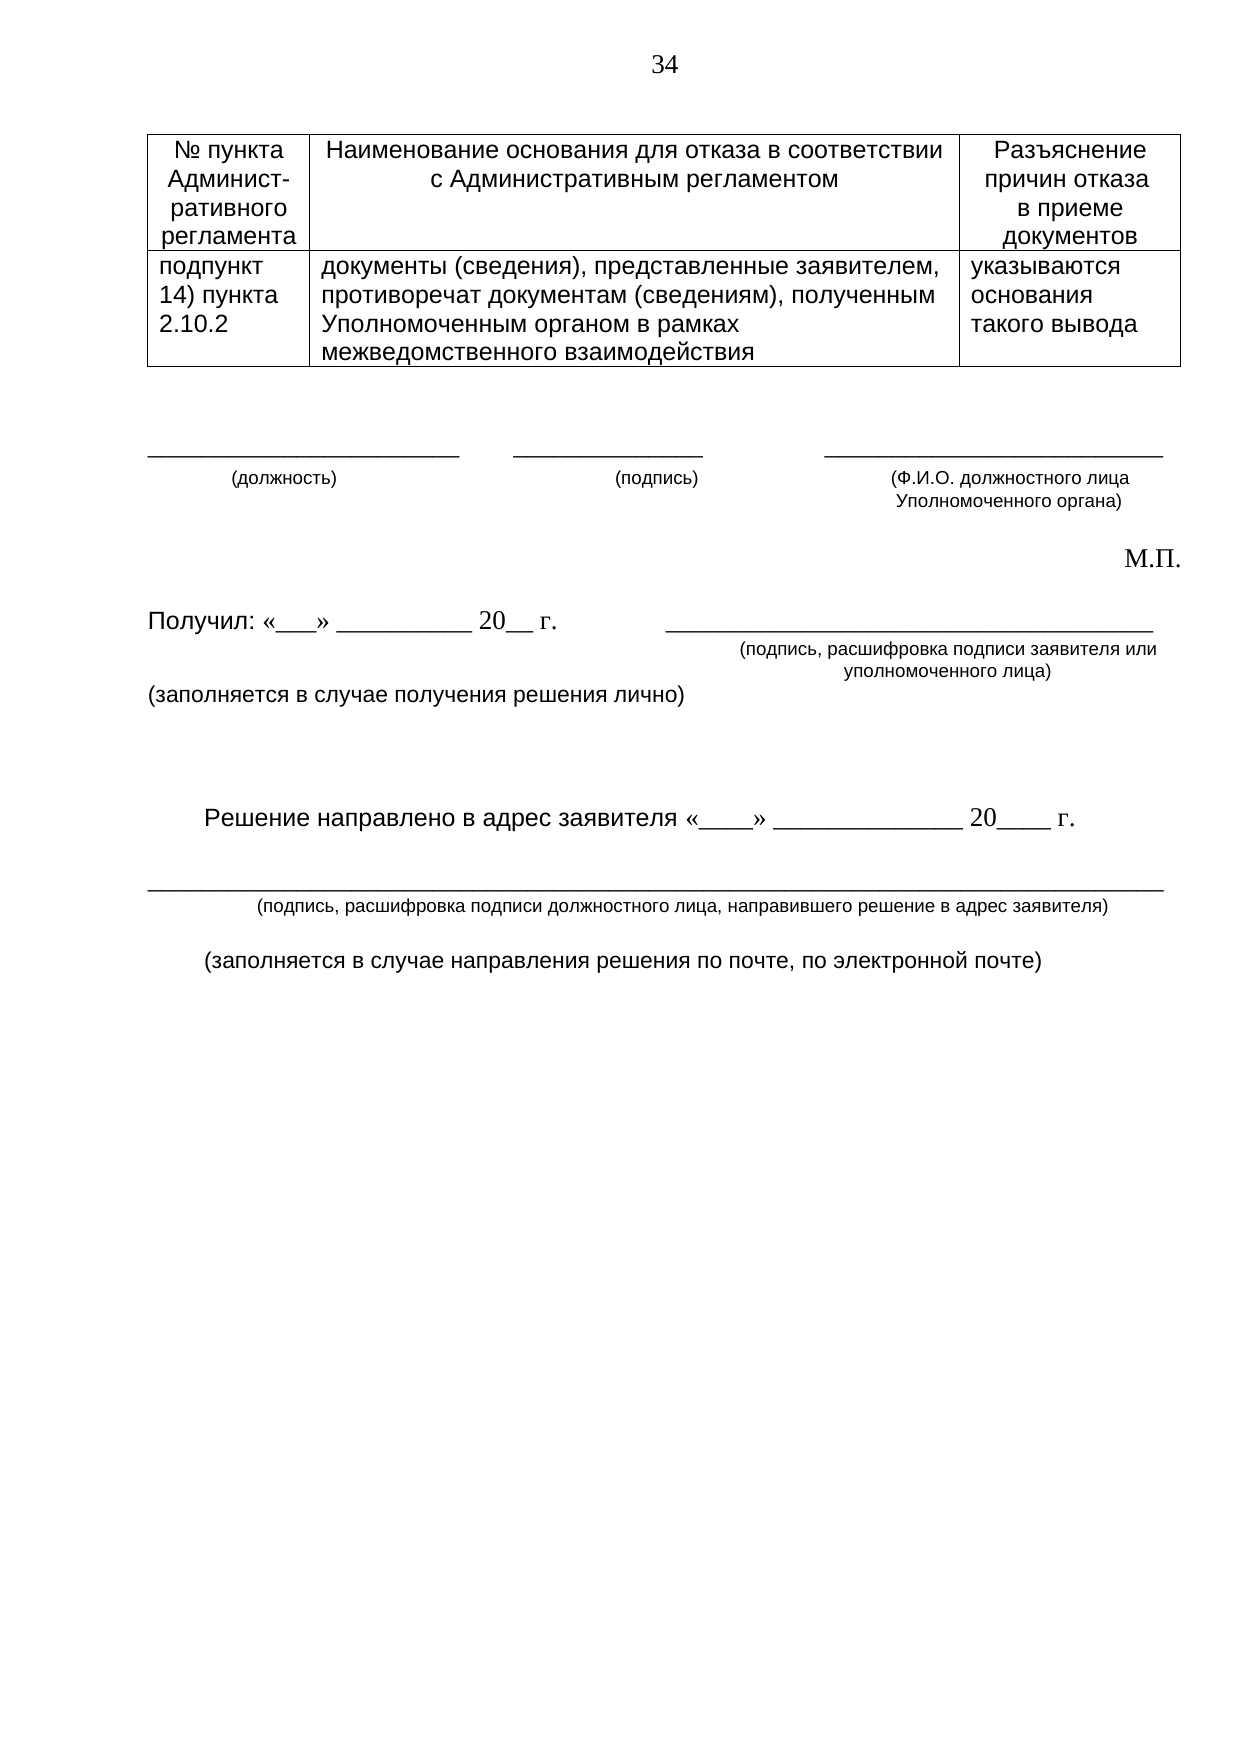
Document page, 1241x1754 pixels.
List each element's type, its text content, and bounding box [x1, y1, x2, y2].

text уполномоченного лица) [148, 659, 1181, 681]
table_header Наименование основания для отказа в соответствии с Административным регламентом [310, 135, 959, 250]
text (заполняется в случае направления решения по почте, по электронной почте) [148, 947, 1181, 973]
text (должность) (подпись) (Ф.И.О. должностного лица [148, 461, 1181, 489]
text М.П. [148, 542, 1181, 573]
text _______________________ ______________ _________________________ [148, 429, 1181, 461]
text Решение направлено в адрес заявителя «____» ______________ 20____ г. [148, 801, 1181, 832]
table_header Разъяснение причин отказа в приеме документов [960, 135, 1180, 250]
text Уполномоченного органа) [148, 489, 1181, 511]
text Получил: «___» __________ 20__ г. ____________________________________ [148, 604, 1181, 636]
table_cell подпункт 14) пункта 2.10.2 [148, 251, 309, 366]
table_cell указываются основания такого вывода [960, 251, 1180, 366]
text (заполняется в случае получения решения лично) [148, 681, 1181, 707]
table_cell документы (сведения), представленные заявителем, противоречат документам (сведениям), полученным Уполномоченным органом в рамках межведомственного взаимодействия [310, 251, 959, 366]
text ___________________________________________________________________________ [148, 863, 1181, 894]
text (подпись, расшифровка подписи заявителя или [148, 636, 1181, 659]
text (подпись, расшифровка подписи должностного лица, направившего решение в адрес заявителя) [148, 894, 1181, 916]
table_header № пункта Админист-ративного регламента [148, 135, 309, 250]
